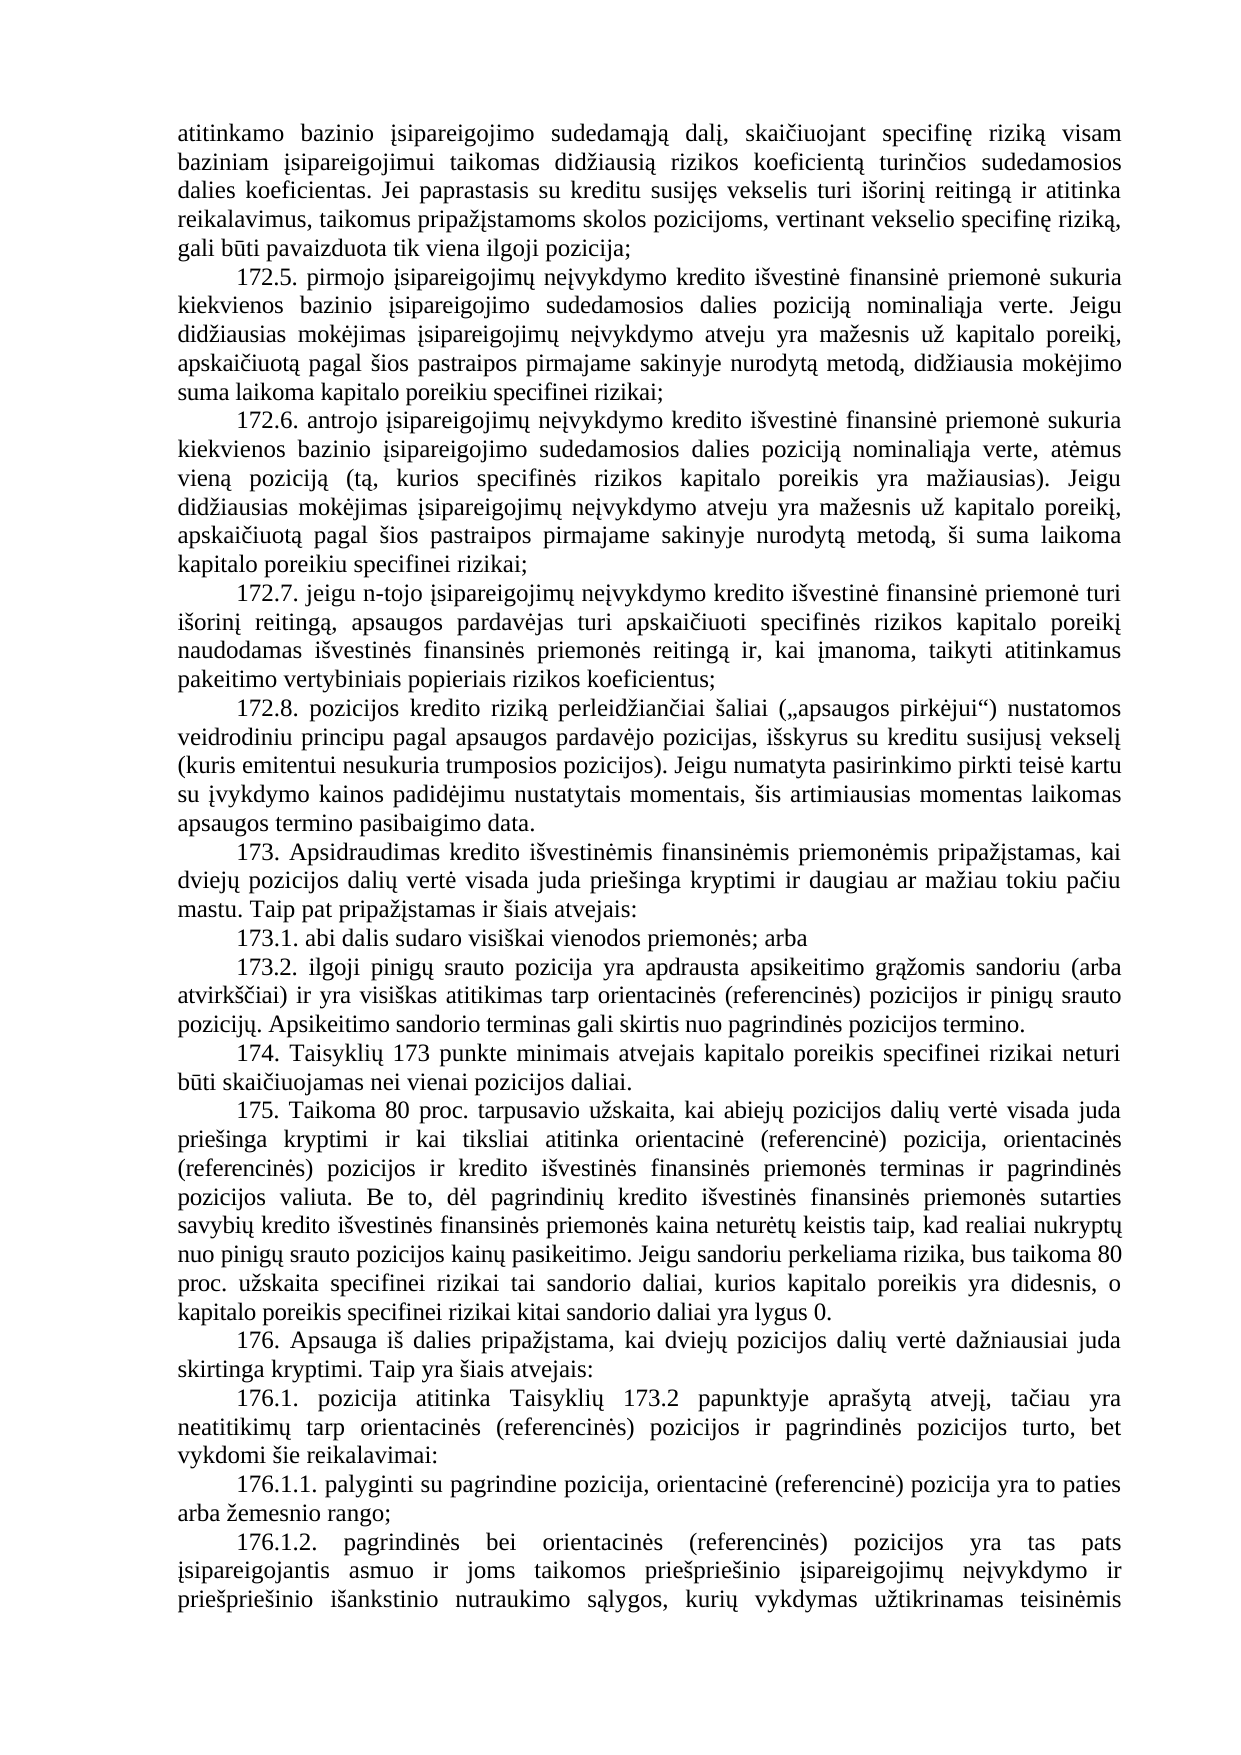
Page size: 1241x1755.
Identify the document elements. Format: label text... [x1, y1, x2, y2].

text 174. Taisyklių 173 punkte minimais atvejais kapitalo poreikis specifinei rizikai neturi būti skaičiuojamas nei vienai pozicijos daliai. [177, 1038, 1122, 1096]
text 176.1.1. palyginti su pagrindine pozicija, orientacinė (referencinė) pozicija yra to paties arba žemesnio rango; [177, 1469, 1122, 1527]
text 173.2. ilgoji pinigų srauto pozicija yra apdrausta apsikeitimo grąžomis sandoriu (arba atvirkščiai) ir yra visiškas atitikimas tarp orientacinės (referencinės) pozicijos ir pinigų srauto pozicijų. Apsikeitimo sandorio terminas gali skirtis nuo pagrindinės pozicijos termino. [177, 952, 1122, 1038]
text 172.6. antrojo įsipareigojimų neįvykdymo kredito išvestinė finansinė priemonė sukuria kiekvienos bazinio įsipareigojimo sudedamosios dalies poziciją nominaliąja verte, atėmus vieną poziciją (tą, kurios specifinės rizikos kapitalo poreikis yra mažiausias). Jeigu didžiausias mokėjimas įsipareigojimų neįvykdymo atveju yra mažesnis už kapitalo poreikį, apskaičiuotą pagal šios pastraipos pirmajame sakinyje nurodytą metodą, ši suma laikoma kapitalo poreikiu specifinei rizikai; [177, 406, 1122, 578]
text 172.8. pozicijos kredito riziką perleidžiančiai šaliai („apsaugos pirkėjui“) nustatomos veidrodiniu principu pagal apsaugos pardavėjo pozicijas, išskyrus su kreditu susijusį vekselį (kuris emitentui nesukuria trumposios pozicijos). Jeigu numatyta pasirinkimo pirkti teisė kartu su įvykdymo kainos padidėjimu nustatytais momentais, šis artimiausias momentas laikomas apsaugos termino pasibaigimo data. [177, 693, 1122, 837]
text 173.1. abi dalis sudaro visiškai vienodos priemonės; arba [177, 923, 1122, 952]
text 176.1.2. pagrindinės bei orientacinės (referencinės) pozicijos yra tas pats įsipareigojantis asmuo ir joms taikomos priešpriešinio įsipareigojimų neįvykdymo ir priešpriešinio išankstinio nutraukimo sąlygos, kurių vykdymas užtikrinamas teisinėmis [177, 1527, 1122, 1613]
text 176. Apsauga iš dalies pripažįstama, kai dviejų pozicijos dalių vertė dažniausiai juda skirtinga kryptimi. Taip yra šiais atvejais: [177, 1326, 1122, 1383]
text 176.1. pozicija atitinka Taisyklių 173.2 papunktyje aprašytą atvejį, tačiau yra neatitikimų tarp orientacinės (referencinės) pozicijos ir pagrindinės pozicijos turto, bet vykdomi šie reikalavimai: [177, 1383, 1122, 1469]
text 173. Apsidraudimas kredito išvestinėmis finansinėmis priemonėmis pripažįstamas, kai dviejų pozicijos dalių vertė visada juda priešinga kryptimi ir daugiau ar mažiau tokiu pačiu mastu. Taip pat pripažįstamas ir šiais atvejais: [177, 837, 1122, 923]
text 175. Taikoma 80 proc. tarpusavio užskaita, kai abiejų pozicijos dalių vertė visada juda priešinga kryptimi ir kai tiksliai atitinka orientacinė (referencinė) pozicija, orientacinės (referencinės) pozicijos ir kredito išvestinės finansinės priemonės terminas ir pagrindinės pozicijos valiuta. Be to, dėl pagrindinių kredito išvestinės finansinės priemonės sutarties savybių kredito išvestinės finansinės priemonės kaina neturėtų keistis taip, kad realiai nukryptų nuo pinigų srauto pozicijos kainų pasikeitimo. Jeigu sandoriu perkeliama rizika, bus taikoma 80 proc. užskaita specifinei rizikai tai sandorio daliai, kurios kapitalo poreikis yra didesnis, o kapitalo poreikis specifinei rizikai kitai sandorio daliai yra lygus 0. [177, 1096, 1122, 1326]
text 172.7. jeigu n-tojo įsipareigojimų neįvykdymo kredito išvestinė finansinė priemonė turi išorinį reitingą, apsaugos pardavėjas turi apskaičiuoti specifinės rizikos kapitalo poreikį naudodamas išvestinės finansinės priemonės reitingą ir, kai įmanoma, taikyti atitinkamus pakeitimo vertybiniais popieriais rizikos koeficientus; [177, 578, 1122, 693]
text atitinkamo bazinio įsipareigojimo sudedamąją dalį, skaičiuojant specifinę riziką visam baziniam įsipareigojimui taikomas didžiausią rizikos koeficientą turinčios sudedamosios dalies koeficientas. Jei paprastasis su kreditu susijęs vekselis turi išorinį reitingą ir atitinka reikalavimus, taikomus pripažįstamoms skolos pozicijoms, vertinant vekselio specifinę riziką, gali būti pavaizduota tik viena ilgoji pozicija; [177, 118, 1122, 262]
text 172.5. pirmojo įsipareigojimų neįvykdymo kredito išvestinė finansinė priemonė sukuria kiekvienos bazinio įsipareigojimo sudedamosios dalies poziciją nominaliąja verte. Jeigu didžiausias mokėjimas įsipareigojimų neįvykdymo atveju yra mažesnis už kapitalo poreikį, apskaičiuotą pagal šios pastraipos pirmajame sakinyje nurodytą metodą, didžiausia mokėjimo suma laikoma kapitalo poreikiu specifinei rizikai; [177, 262, 1122, 406]
